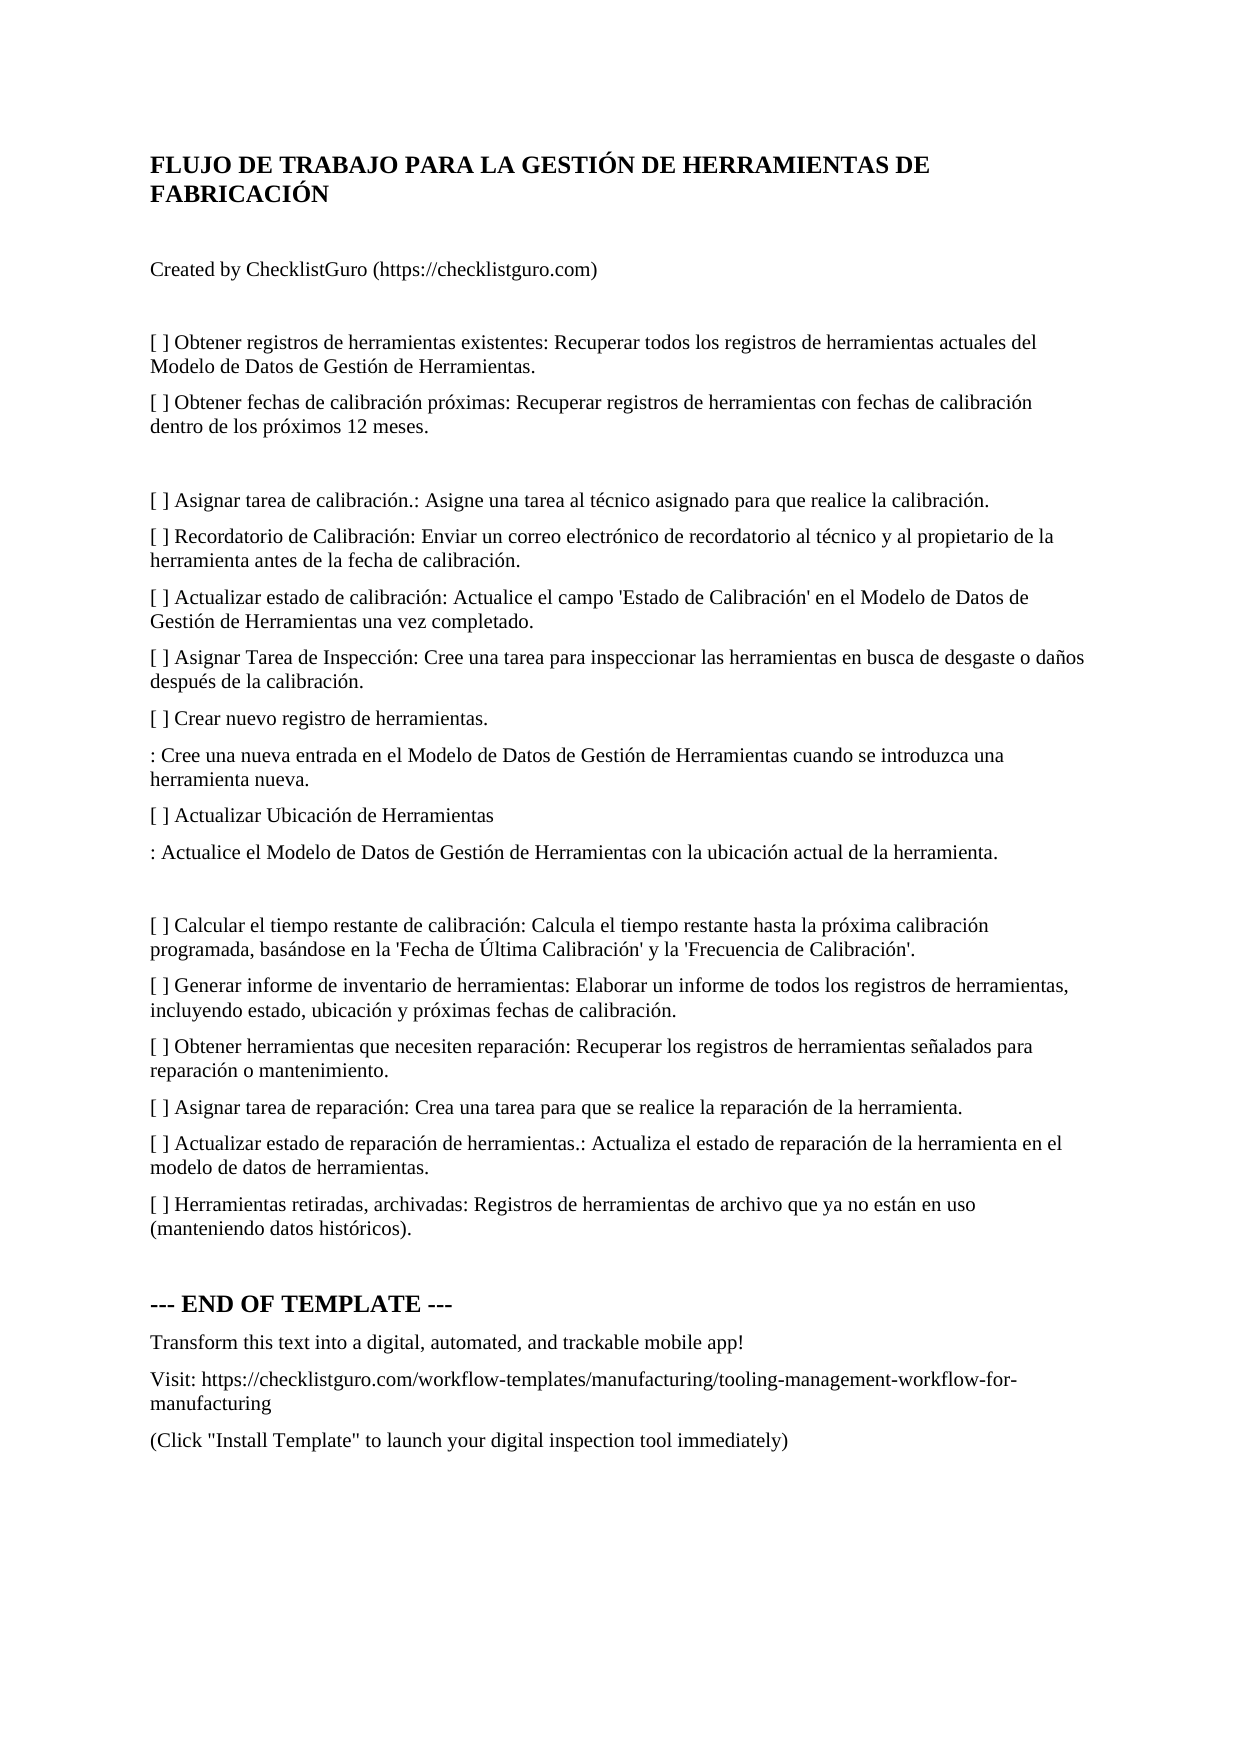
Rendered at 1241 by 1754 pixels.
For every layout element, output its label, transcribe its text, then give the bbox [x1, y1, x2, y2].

text [ ] Actualizar estado de calibración: Actualice el campo 'Estado de Calibración' en el Modelo de Datos de Gestión de Herramientas una vez completado. [150, 585, 1090, 633]
text --- END OF TEMPLATE --- [150, 1289, 1090, 1318]
text FLUJO DE TRABAJO PARA LA GESTIÓN DE HERRAMIENTAS DE FABRICACIÓN [150, 150, 1090, 207]
text [ ] Asignar Tarea de Inspección: Cree una tarea para inspeccionar las herramientas en busca de desgaste o daños después de la calibración. [150, 645, 1090, 693]
text : Actualice el Modelo de Datos de Gestión de Herramientas con la ubicación actual de la herramienta. [150, 840, 1090, 864]
text [ ] Actualizar Ubicación de Herramientas [150, 803, 1090, 827]
text : Cree una nueva entrada en el Modelo de Datos de Gestión de Herramientas cuando se introduzca una herramienta nueva. [150, 742, 1090, 791]
text (Click "Install Template" to launch your digital inspection tool immediately) [150, 1427, 1090, 1452]
text [ ] Generar informe de inventario de herramientas: Elaborar un informe de todos los registros de herramientas, incluyendo estado, ubicación y próximas fechas de calibración. [150, 973, 1090, 1022]
text [ ] Obtener herramientas que necesiten reparación: Recuperar los registros de herramientas señalados para reparación o mantenimiento. [150, 1034, 1090, 1082]
text [ ] Calcular el tiempo restante de calibración: Calcula el tiempo restante hasta la próxima calibración programada, basándose en la 'Fecha de Última Calibración' y la 'Frecuencia de Calibración'. [150, 913, 1090, 961]
text [ ] Recordatorio de Calibración: Enviar un correo electrónico de recordatorio al técnico y al propietario de la herramienta antes de la fecha de calibración. [150, 524, 1090, 572]
text [ ] Obtener registros de herramientas existentes: Recuperar todos los registros de herramientas actuales del Modelo de Datos de Gestión de Herramientas. [150, 330, 1090, 378]
text [ ] Actualizar estado de reparación de herramientas.: Actualiza el estado de reparación de la herramienta en el modelo de datos de herramientas. [150, 1131, 1090, 1179]
text Transform this text into a digital, automated, and trackable mobile app! [150, 1330, 1090, 1354]
text Visit: https://checklistguro.com/workflow-templates/manufacturing/tooling-management-workflow-for-manufacturing [150, 1367, 1090, 1415]
text [ ] Obtener fechas de calibración próximas: Recuperar registros de herramientas con fechas de calibración dentro de los próximos 12 meses. [150, 390, 1090, 438]
text [ ] Asignar tarea de calibración.: Asigne una tarea al técnico asignado para que realice la calibración. [150, 487, 1090, 512]
text [ ] Asignar tarea de reparación: Crea una tarea para que se realice la reparación de la herramienta. [150, 1095, 1090, 1119]
text [ ] Crear nuevo registro de herramientas. [150, 706, 1090, 730]
text [ ] Herramientas retiradas, archivadas: Registros de herramientas de archivo que ya no están en uso (manteniendo datos históricos). [150, 1192, 1090, 1240]
text Created by ChecklistGuro (https://checklistguro.com) [150, 257, 1090, 281]
